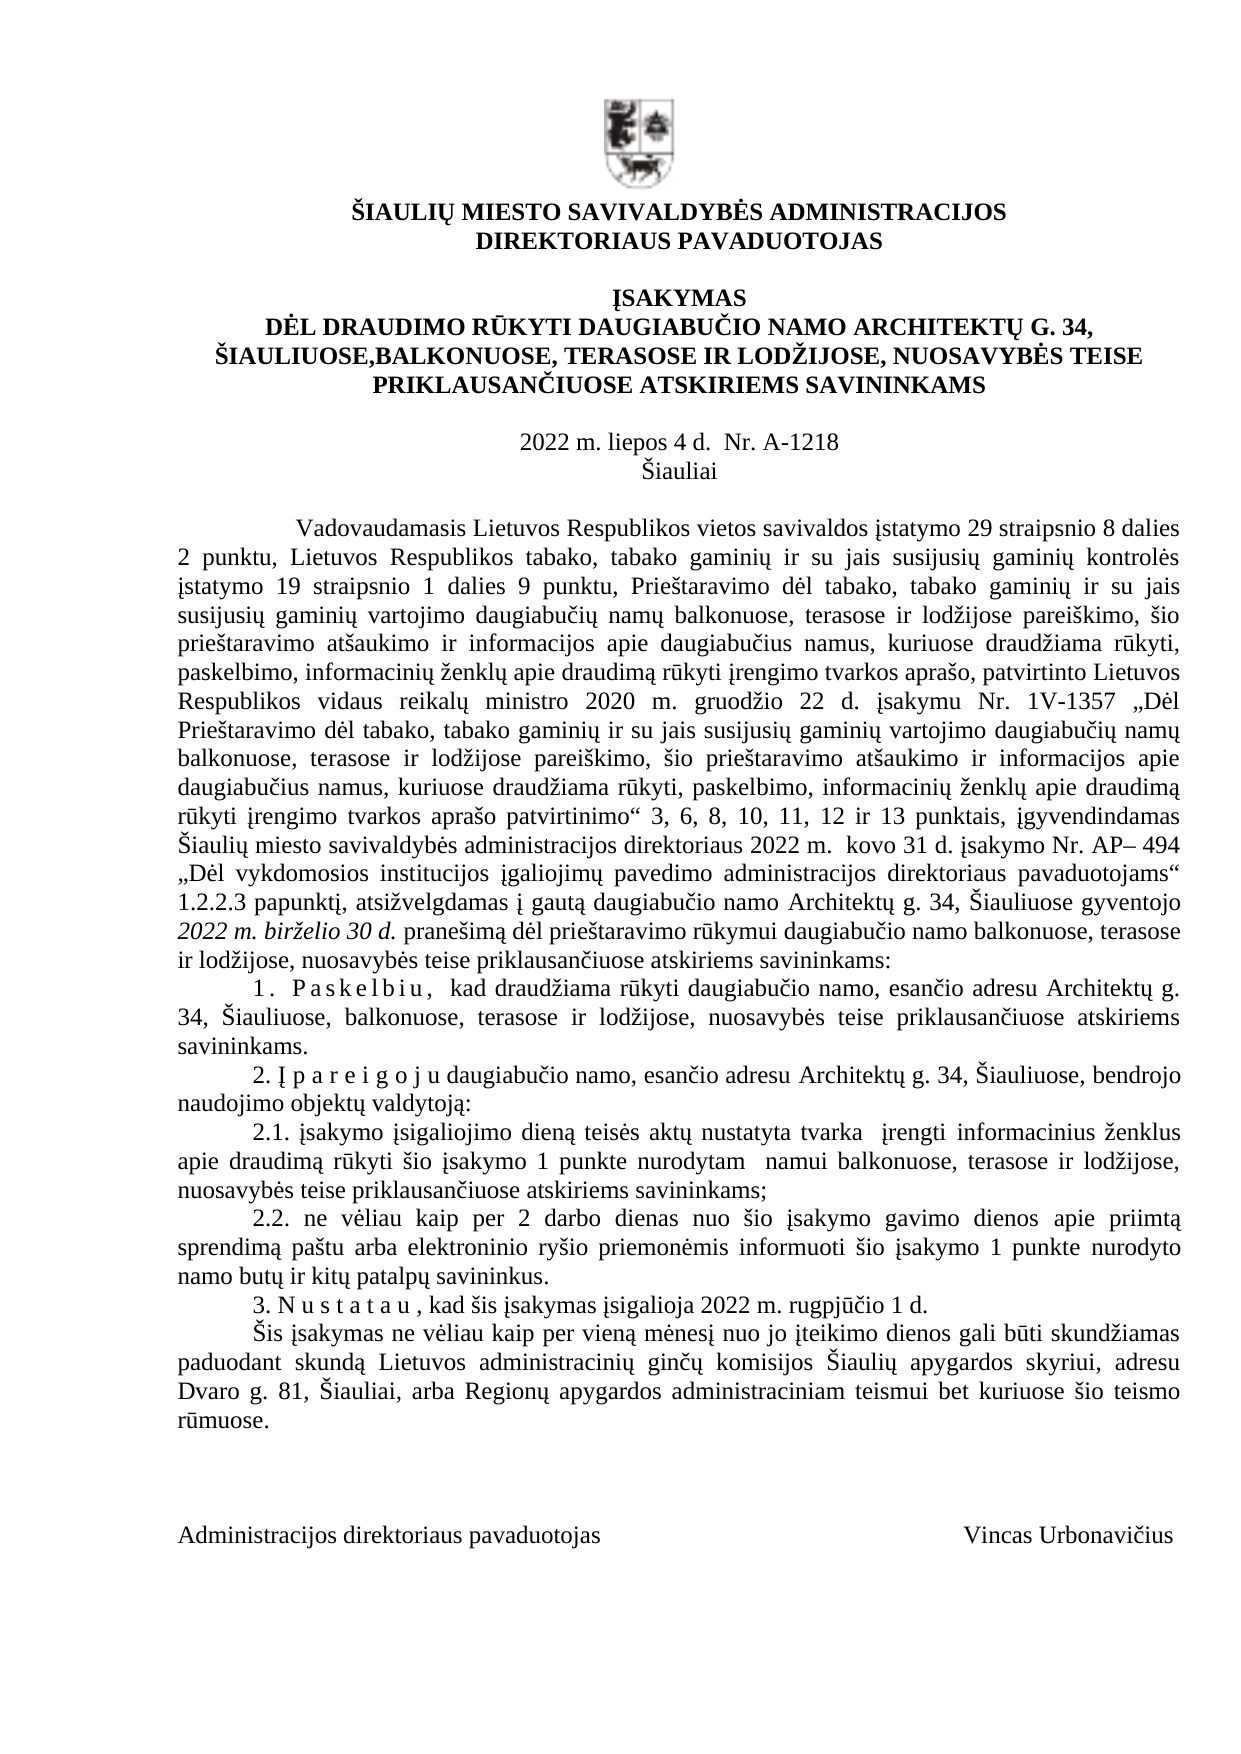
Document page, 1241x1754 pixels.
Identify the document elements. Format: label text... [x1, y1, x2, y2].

text DIREKTORIAUS PAVADUOTOJAS [177, 226, 1181, 255]
text 3. Nustatau, kad šis įsakymas įsigalioja 2022 m. rugpjūčio 1 d. [177, 1290, 1181, 1318]
text Administracijos direktoriaus pavaduotojas Vincas Urbonavičius [177, 1520, 1181, 1548]
text 2022 m. liepos 4 d. Nr. A-1218 [177, 427, 1181, 456]
text DĖL DRAUDIMO RŪKYTI DAUGIABUČIO NAMO ARCHITEKTŲ G. 34, ŠIAULIUOSE,BALKONUOSE, TERASOSE IR LODŽIJOSE, NUOSAVYBĖS TEISE PRIKLAUSANČIUOSE ATSKIRIEMS SAVININKAMS [177, 312, 1181, 398]
text Šiauliai [177, 456, 1181, 485]
text Šis įsakymas ne vėliau kaip per vieną mėnesį nuo jo įteikimo dienos gali būti skundžiamas paduodant skundą Lietuvos administracinių ginčų komisijos Šiaulių apygardos skyriui, adresu Dvaro g. 81, Šiauliai, arba Regionų apygardos administraciniam teismui bet kuriuose šio teismo rūmuose. [177, 1318, 1181, 1433]
text 2.2. ne vėliau kaip per 2 darbo dienas nuo šio įsakymo gavimo dienos apie priimtą sprendimą paštu arba elektroninio ryšio priemonėmis informuoti šio įsakymo 1 punkte nurodyto namo butų ir kitų patalpų savininkus. [177, 1203, 1181, 1290]
text Vadovaudamasis Lietuvos Respublikos vietos savivaldos įstatymo 29 straipsnio 8 dalies 2 punktu, Lietuvos Respublikos tabako, tabako gaminių ir su jais susijusių gaminių kontrolės įstatymo 19 straipsnio 1 dalies 9 punktu, Prieštaravimo dėl tabako, tabako gaminių ir su jais susijusių gaminių vartojimo daugiabučių namų balkonuose, terasose ir lodžijose pareiškimo, šio prieštaravimo atšaukimo ir informacijos apie daugiabučius namus, kuriuose draudžiama rūkyti, paskelbimo, informacinių ženklų apie draudimą rūkyti įrengimo tvarkos aprašo, patvirtinto Lietuvos Respublikos vidaus reikalų ministro 2020 m. gruodžio 22 d. įsakymu Nr. 1V-1357 „Dėl Prieštaravimo dėl tabako, tabako gaminių ir su jais susijusių gaminių vartojimo daugiabučių namų balkonuose, terasose ir lodžijose pareiškimo, šio prieštaravimo atšaukimo ir informacijos apie daugiabučius namus, kuriuose draudžiama rūkyti, paskelbimo, informacinių ženklų apie draudimą rūkyti įrengimo tvarkos aprašo patvirtinimo“ 3, 6, 8, 10, 11, 12 ir 13 punktais, įgyvendindamas Šiaulių miesto savivaldybės administracijos direktoriaus 2022 m. kovo 31 d. įsakymo Nr. AP– 494 „Dėl vykdomosios institucijos įgaliojimų pavedimo administracijos direktoriaus pavaduotojams“ 1.2.2.3 papunktį, atsižvelgdamas į gautą daugiabučio namo Architektų g. 34, Šiauliuose gyventojo 2022 m. birželio 30 d. pranešimą dėl prieštaravimo rūkymui daugiabučio namo balkonuose, terasose ir lodžijose, nuosavybės teise priklausančiuose atskiriems savininkams: [177, 513, 1181, 973]
text 1. Paskelbiu, kad draudžiama rūkyti daugiabučio namo, esančio adresu Architektų g. 34, Šiauliuose, balkonuose, terasose ir lodžijose, nuosavybės teise priklausančiuose atskiriems savininkams. [177, 973, 1181, 1060]
text 2.1. įsakymo įsigaliojimo dieną teisės aktų nustatyta tvarka įrengti informacinius ženklus apie draudimą rūkyti šio įsakymo 1 punkte nurodytam namui balkonuose, terasose ir lodžijose, nuosavybės teise priklausančiuose atskiriems savininkams; [177, 1117, 1181, 1203]
text 2. Į p a r e i g o j u daugiabučio namo, esančio adresu Architektų g. 34, Šiauliuose, bendrojo naudojimo objektų valdytoją: [177, 1060, 1181, 1117]
text ĮSAKYMAS [177, 283, 1181, 312]
text ŠIAULIŲ MIESTO SAVIVALDYBĖS ADMINISTRACIJOS [177, 197, 1181, 226]
